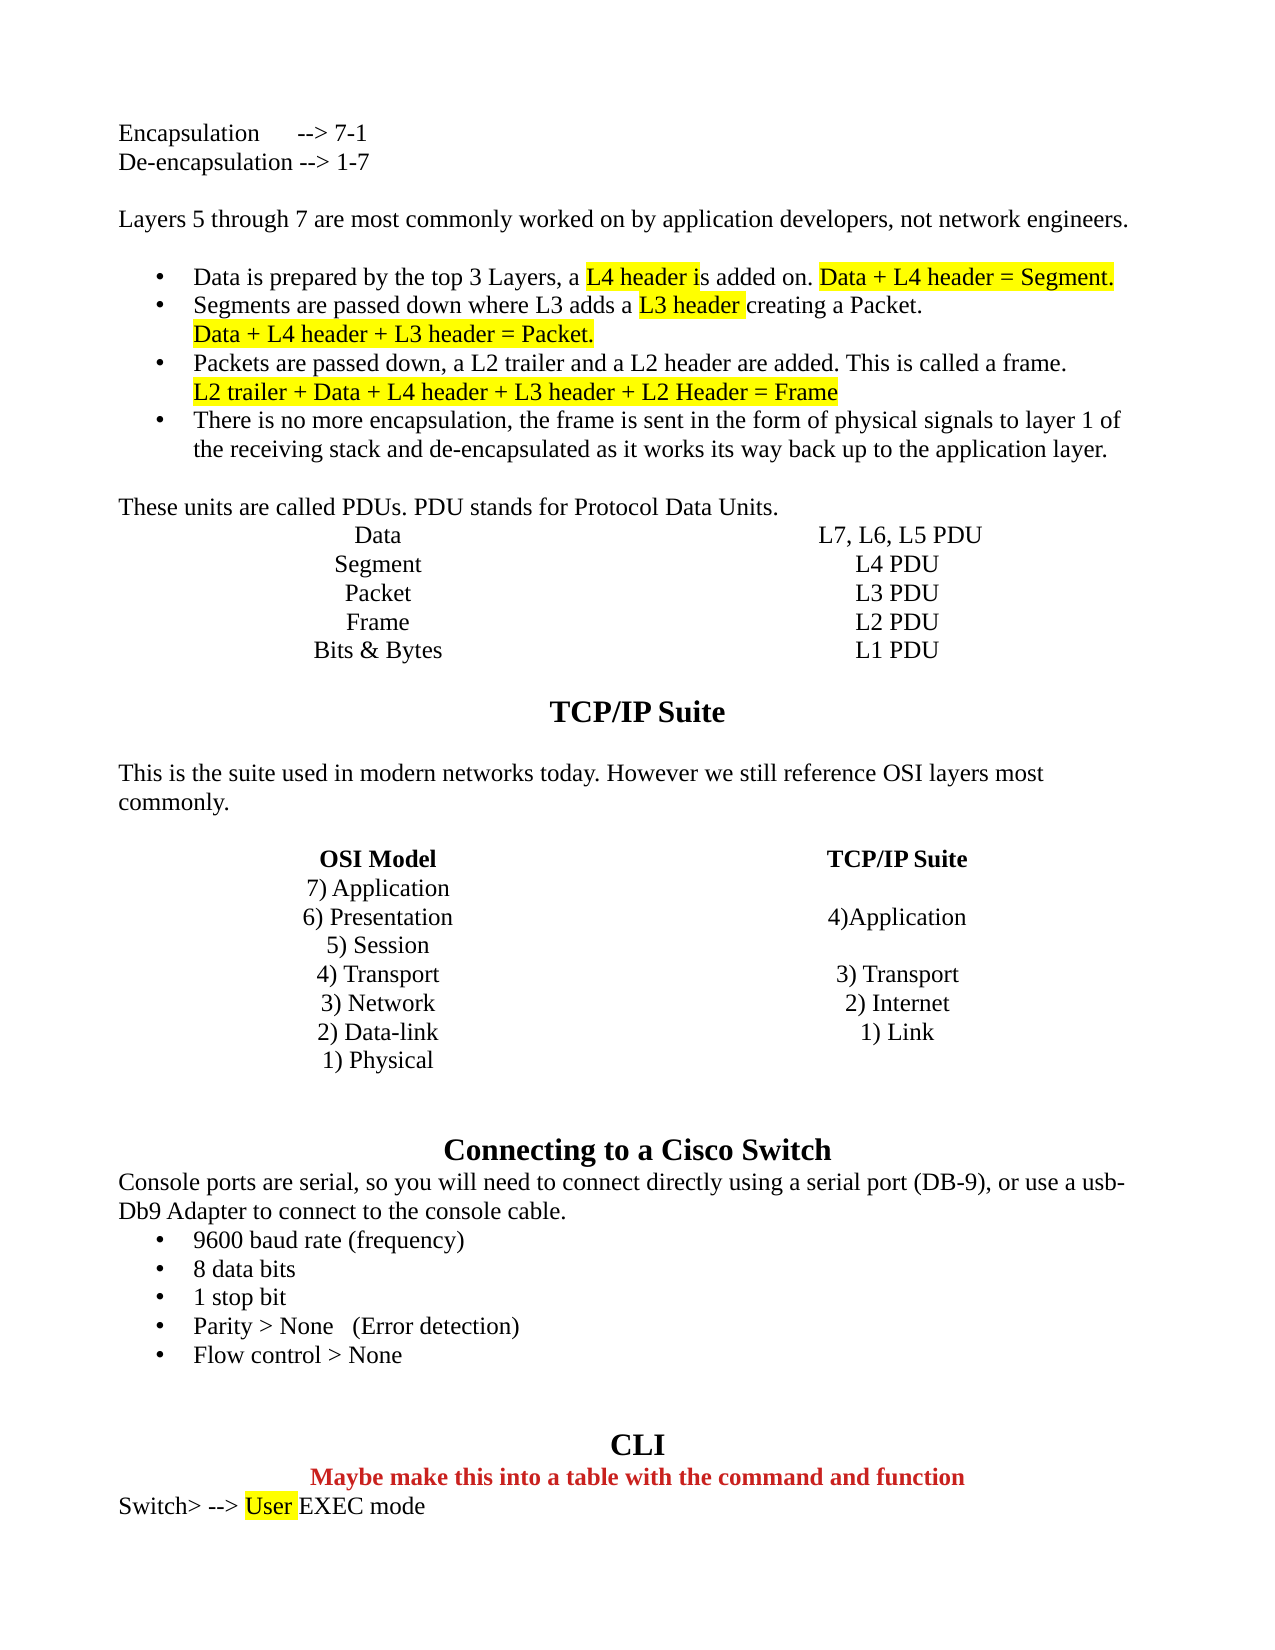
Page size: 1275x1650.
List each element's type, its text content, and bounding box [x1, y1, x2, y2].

table_cell L2 PDU [638, 607, 1157, 636]
table_cell 7) Application [118, 873, 637, 902]
table_cell Frame [118, 607, 637, 636]
list Segments are passed down where L3 adds a L3 header creating a Packet. [156, 291, 1157, 319]
list Flow control > None [156, 1340, 1157, 1369]
table_cell 5) Session [118, 930, 637, 959]
table_header OSI Model [118, 844, 637, 873]
list 9600 baud rate (frequency) [156, 1225, 1157, 1254]
table_header L7, L6, L5 PDU [638, 521, 1157, 549]
text CLI [118, 1426, 1157, 1462]
table_cell Segment [118, 549, 637, 578]
table_cell 1) Physical [118, 1045, 637, 1074]
text Connecting to a Cisco Switch [118, 1132, 1157, 1167]
subtitle These units are called PDUs. PDU stands for Protocol Data Units. [118, 492, 1157, 521]
table_cell 3) Transport [638, 959, 1157, 988]
table_cell Packet [118, 578, 637, 607]
text This is the suite used in modern networks today. However we still reference OSI layers most commonly. [118, 758, 1157, 815]
table_cell 2) Internet [638, 988, 1157, 1017]
list There is no more encapsulation, the frame is sent in the form of physical signals to layer 1 of the receiving stack and de-encapsulated as it works its way back up to the application layer. [156, 406, 1157, 463]
table_cell L1 PDU [638, 636, 1157, 664]
table_cell L3 PDU [638, 578, 1157, 607]
table_cell 2) Data-link [118, 1017, 637, 1045]
list Parity > None (Error detection) [156, 1311, 1157, 1340]
text Switch> --> User EXEC mode [118, 1491, 1157, 1520]
list L2 trailer + Data + L4 header + L3 header + L2 Header = Frame [156, 377, 1157, 406]
table_cell 4) Transport [118, 959, 637, 988]
text Layers 5 through 7 are most commonly worked on by application developers, not network engineers. [118, 204, 1157, 233]
list Data + L4 header + L3 header = Packet. [156, 319, 1157, 348]
table_header Data [118, 521, 637, 549]
subtitle TCP/IP Suite [118, 693, 1157, 729]
table_cell 1) Link [638, 1017, 1157, 1074]
text Maybe make this into a table with the command and function [118, 1462, 1157, 1491]
list Data is prepared by the top 3 Layers, a L4 header is added on. Data + L4 header = Segment. [156, 262, 1157, 291]
list 8 data bits [156, 1254, 1157, 1282]
text De-encapsulation --> 1-7 [118, 147, 1157, 176]
list 1 stop bit [156, 1282, 1157, 1311]
table_cell 4)Application [638, 873, 1157, 959]
list Packets are passed down, a L2 trailer and a L2 header are added. This is called a frame. [156, 348, 1157, 377]
table_cell 3) Network [118, 988, 637, 1017]
table_cell 6) Presentation [118, 902, 637, 930]
table_header TCP/IP Suite [638, 844, 1157, 873]
text Console ports are serial, so you will need to connect directly using a serial port (DB-9), or use a usb-Db9 Adapter to connect to the console cable. [118, 1167, 1157, 1225]
text Encapsulation --> 7-1 [118, 118, 1157, 147]
table_cell Bits & Bytes [118, 636, 637, 664]
table_cell L4 PDU [638, 549, 1157, 578]
